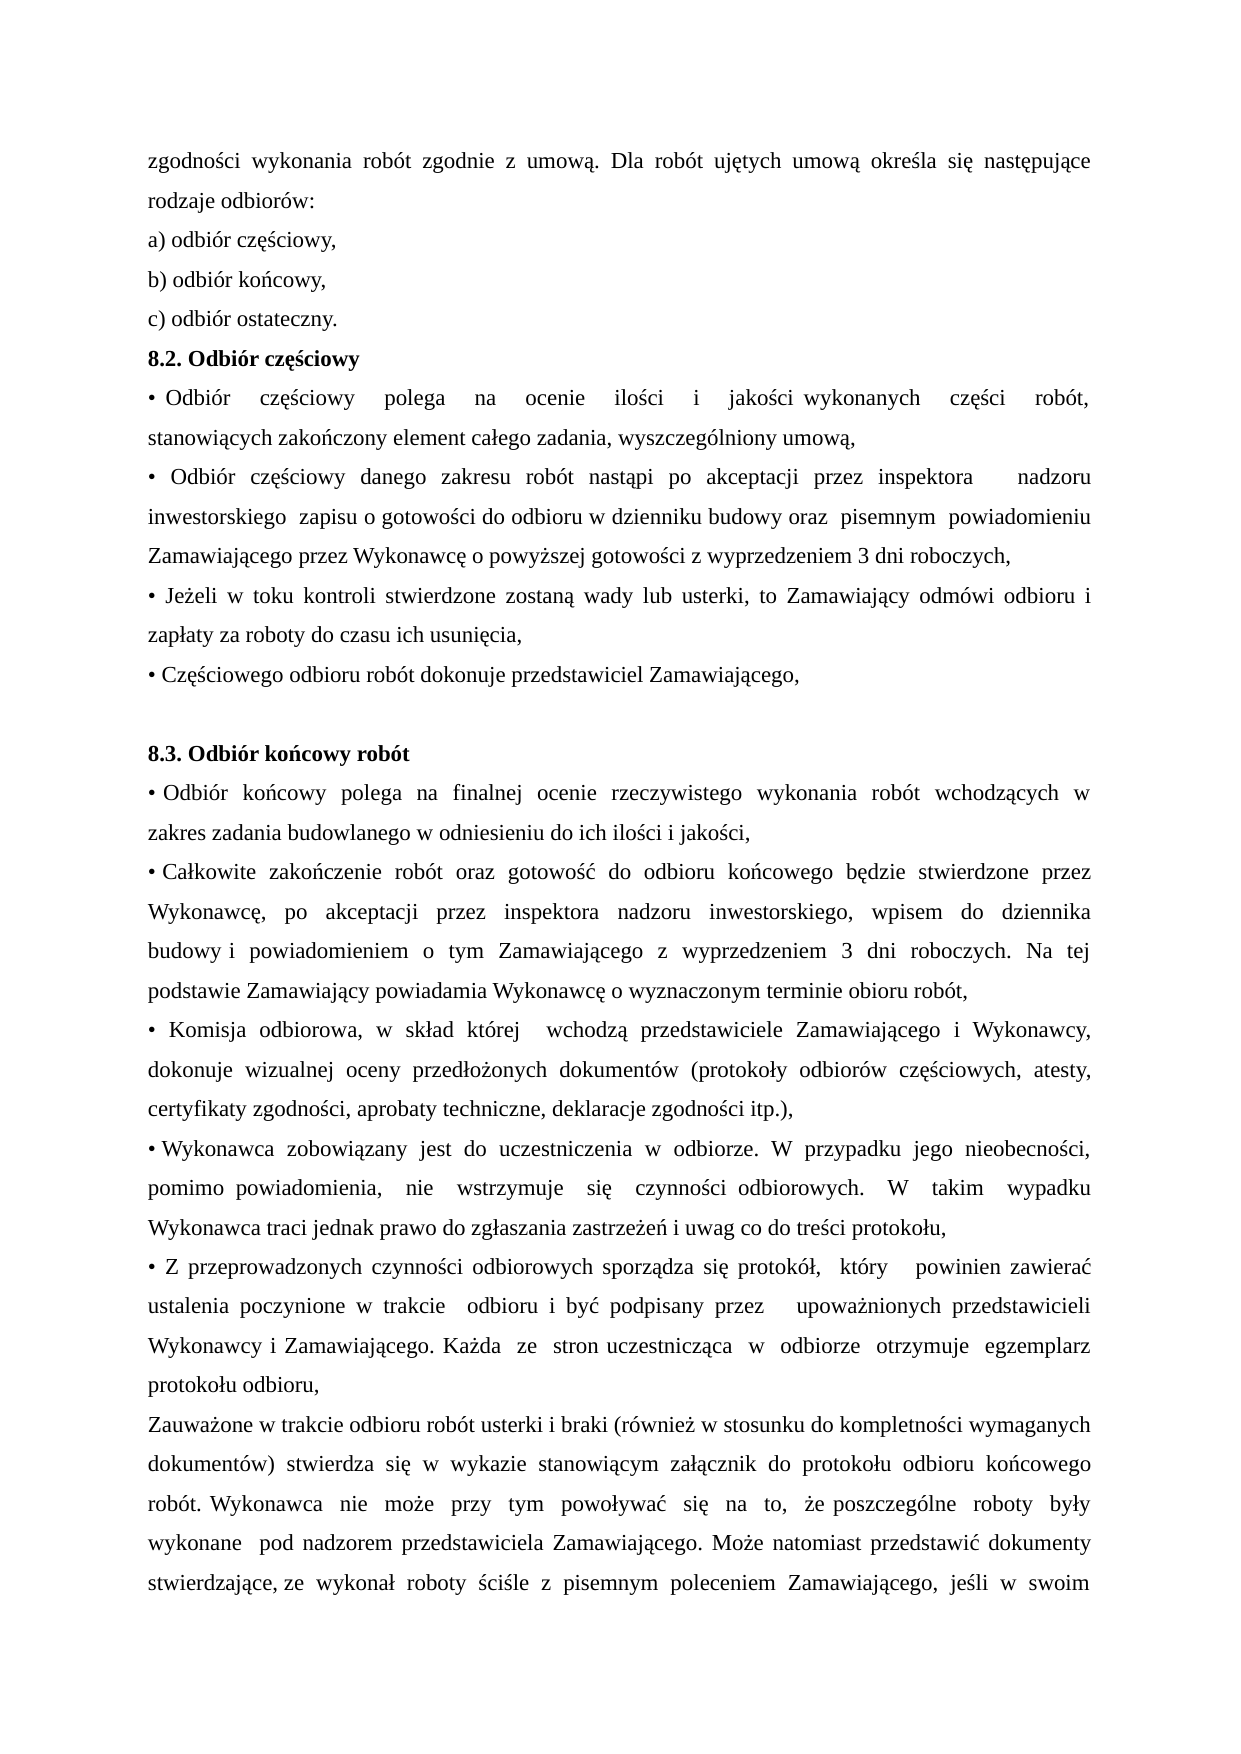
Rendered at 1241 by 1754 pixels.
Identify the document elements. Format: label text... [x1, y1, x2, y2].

text c) odbiór ostateczny. [148, 306, 1093, 332]
text a) odbiór częściowy, [148, 227, 1093, 253]
text • Częściowego odbioru robót dokonuje przedstawiciel Zamawiającego, [148, 661, 1093, 687]
text • Komisja odbiorowa, w skład której wchodzą przedstawiciele Zamawiającego i Wykonawcy, dokonuje wizualnej oceny przedłożonych dokumentów (protokoły odbiorów częściowych, atesty, certyfikaty zgodności, aprobaty techniczne, deklaracje zgodności itp.), [148, 1016, 1093, 1121]
text 8.2. Odbiór częściowy [148, 345, 1093, 371]
text • Z przeprowadzonych czynności odbiorowych sporządza się protokół, który powinien zawierać ustalenia poczynione w trakcie odbioru i być podpisany przez upoważnionych przedstawicieli Wykonawcy i Zamawiającego. Każda ze stron uczestnicząca w odbiorze otrzymuje egzemplarz protokołu odbioru, [148, 1253, 1093, 1398]
text b) odbiór końcowy, [148, 266, 1093, 292]
text • Całkowite zakończenie robót oraz gotowość do odbioru końcowego będzie stwierdzone przez Wykonawcę, po akceptacji przez inspektora nadzoru inwestorskiego, wpisem do dziennika budowy i powiadomieniem o tym Zamawiającego z wyprzedzeniem 3 dni roboczych. Na tej podstawie Zamawiający powiadamia Wykonawcę o wyznaczonym terminie obioru robót, [148, 858, 1093, 1003]
text • Odbiór częściowy polega na ocenie ilości i jakości wykonanych części robót, stanowiących zakończony element całego zadania, wyszczególniony umową, [148, 384, 1093, 450]
text • Odbiór końcowy polega na finalnej ocenie rzeczywistego wykonania robót wchodzących w zakres zadania budowlanego w odniesieniu do ich ilości i jakości, [148, 779, 1093, 845]
text 8.3. Odbiór końcowy robót [148, 740, 1093, 766]
text • Odbiór częściowy danego zakresu robót nastąpi po akceptacji przez inspektora nadzoru inwestorskiego zapisu o gotowości do odbioru w dzienniku budowy oraz pisemnym powiadomieniu Zamawiającego przez Wykonawcę o powyższej gotowości z wyprzedzeniem 3 dni roboczych, [148, 463, 1093, 569]
text • Wykonawca zobowiązany jest do uczestniczenia w odbiorze. W przypadku jego nieobecności, pomimo powiadomienia, nie wstrzymuje się czynności odbiorowych. W takim wypadku Wykonawca traci jednak prawo do zgłaszania zastrzeżeń i uwag co do treści protokołu, [148, 1134, 1093, 1240]
text zgodności wykonania robót zgodnie z umową. Dla robót ujętych umową określa się następujące rodzaje odbiorów: [148, 148, 1093, 213]
text Zauważone w trakcie odbioru robót usterki i braki (również w stosunku do kompletności wymaganych dokumentów) stwierdza się w wykazie stanowiącym załącznik do protokołu odbioru końcowego robót. Wykonawca nie może przy tym powoływać się na to, że poszczególne roboty były wykonane pod nadzorem przedstawiciela Zamawiającego. Może natomiast przedstawić dokumenty stwierdzające, ze wykonał roboty ściśle z pisemnym poleceniem Zamawiającego, jeśli w swoim [148, 1411, 1093, 1595]
text • Jeżeli w toku kontroli stwierdzone zostaną wady lub usterki, to Zamawiający odmówi odbioru i zapłaty za roboty do czasu ich usunięcia, [148, 582, 1093, 648]
